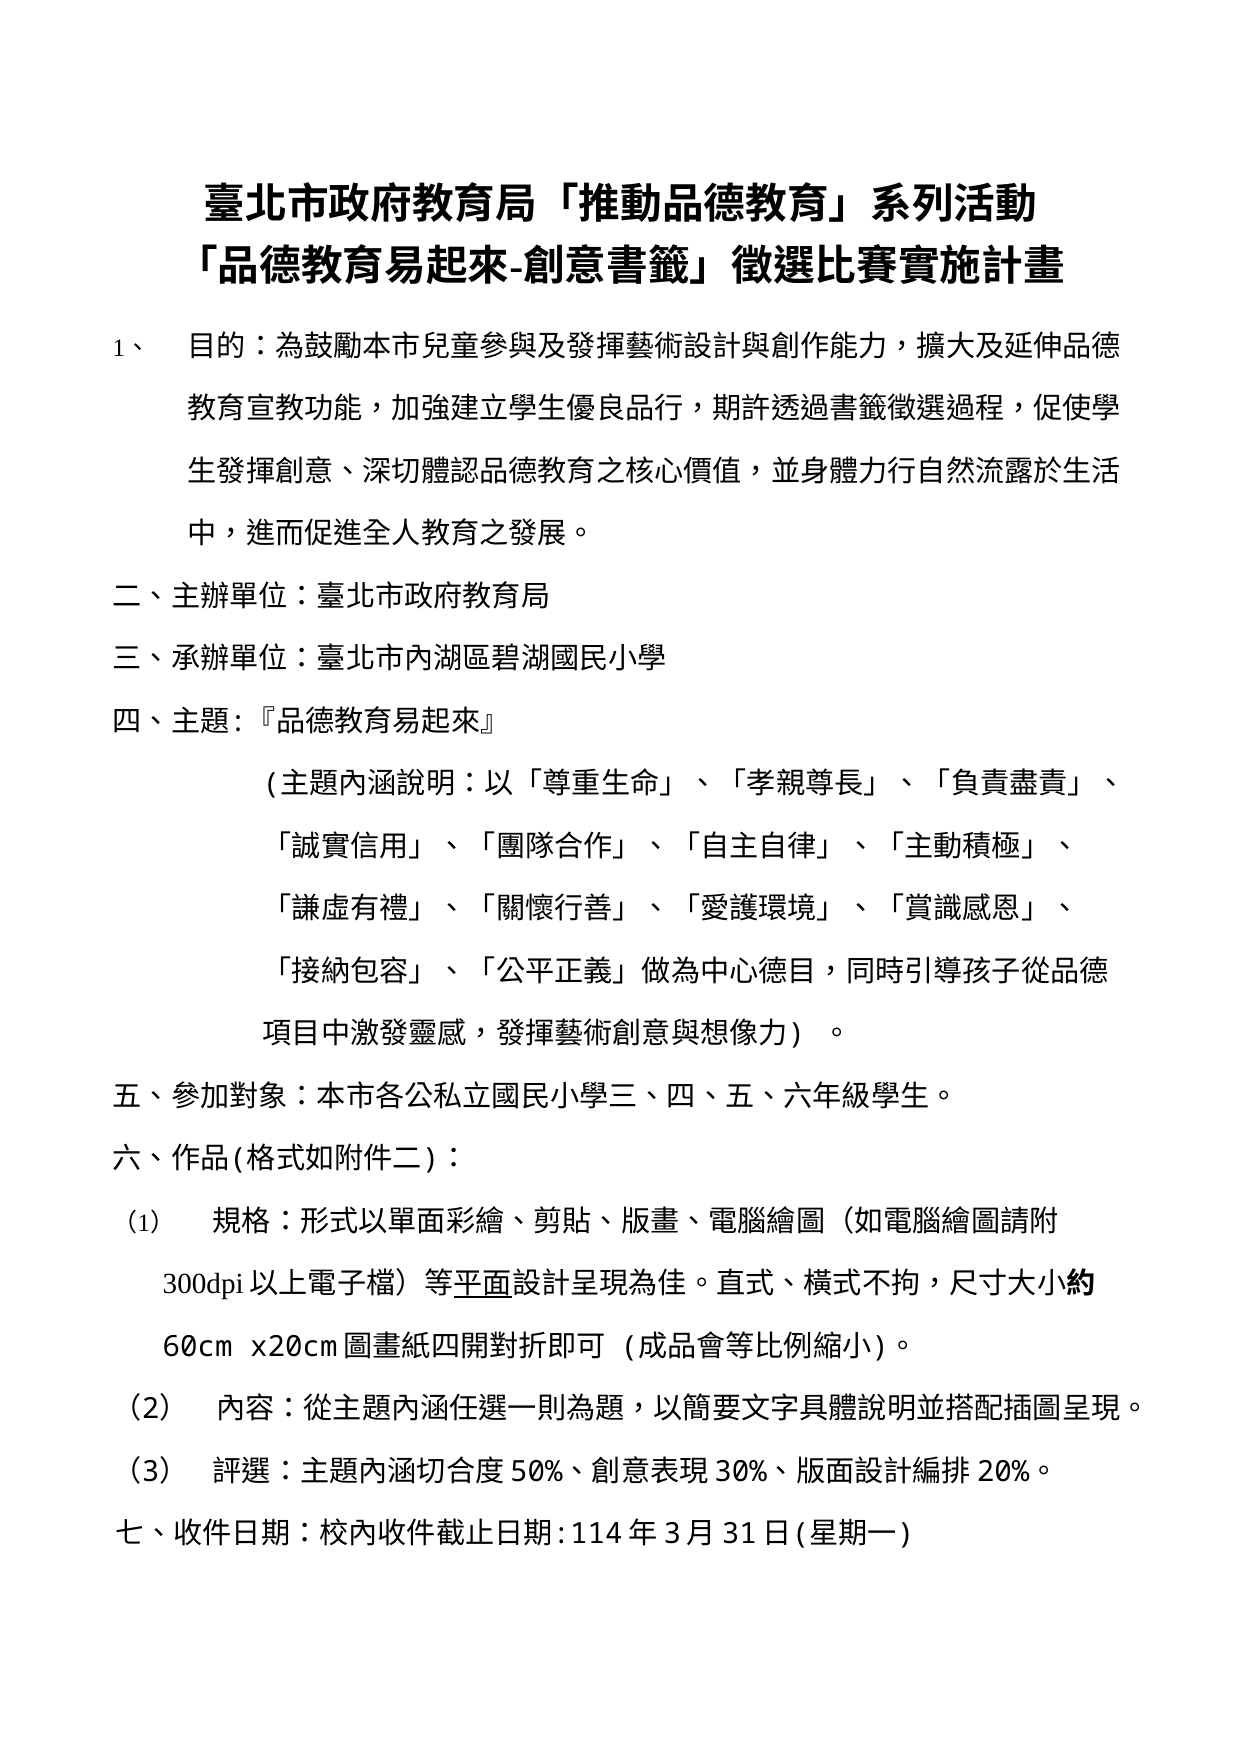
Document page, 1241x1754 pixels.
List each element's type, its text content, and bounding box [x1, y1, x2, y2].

text 「品德教育易起來-創意書籤」徵選比賽實施計畫 [112, 221, 1128, 283]
text 臺北市政府教育局「推動品德教育」系列活動 [112, 158, 1128, 221]
text (主題內涵說明：以「尊重生命」、「孝親尊長」、「負責盡責」、「誠實信用」、「團隊合作」、「自主自律」、「主動積極」、「謙虛有禮」、「關懷行善」、「愛護環境」、「賞識感恩」、「接納包容」、「公平正義」做為中心德目，同時引導孩子從品德項目中激發靈感，發揮藝術創意與想像力) 。 [262, 739, 1128, 1052]
text 二、主辦單位：臺北市政府教育局 [112, 552, 1128, 614]
text 五、參加對象：本市各公私立國民小學三、四、五、六年級學生。 [112, 1052, 1128, 1114]
list 規格：形式以單面彩繪、剪貼、版畫、電腦繪圖（如電腦繪圖請附300dpi以上電子檔）等平面設計呈現為佳。直式、橫式不拘，尺寸大小約60cm x20cm圖畫紙四開對折即可 (成品會等比例縮小)。 [112, 1177, 1128, 1364]
list 評選：主題內涵切合度50%、創意表現30%、版面設計編排20%。 [112, 1427, 1128, 1489]
text 六、作品(格式如附件二)： [112, 1114, 1128, 1177]
text 四、主題:『品德教育易起來』 [112, 677, 1128, 739]
list 內容：從主題內涵任選一則為題，以簡要文字具體說明並搭配插圖呈現。 [112, 1364, 1128, 1427]
list 目的：為鼓勵本市兒童參與及發揮藝術設計與創作能力，擴大及延伸品德教育宣教功能，加強建立學生優良品行，期許透過書籤徵選過程，促使學生發揮創意、深切體認品德教育之核心價值，並身體力行自然流露於生活中，進而促進全人教育之發展。 [112, 302, 1128, 552]
text 七、收件日期：校內收件截止日期:114年3月31日(星期一) [62, 1489, 1128, 1552]
text 三、承辦單位：臺北市內湖區碧湖國民小學 [112, 614, 1128, 677]
